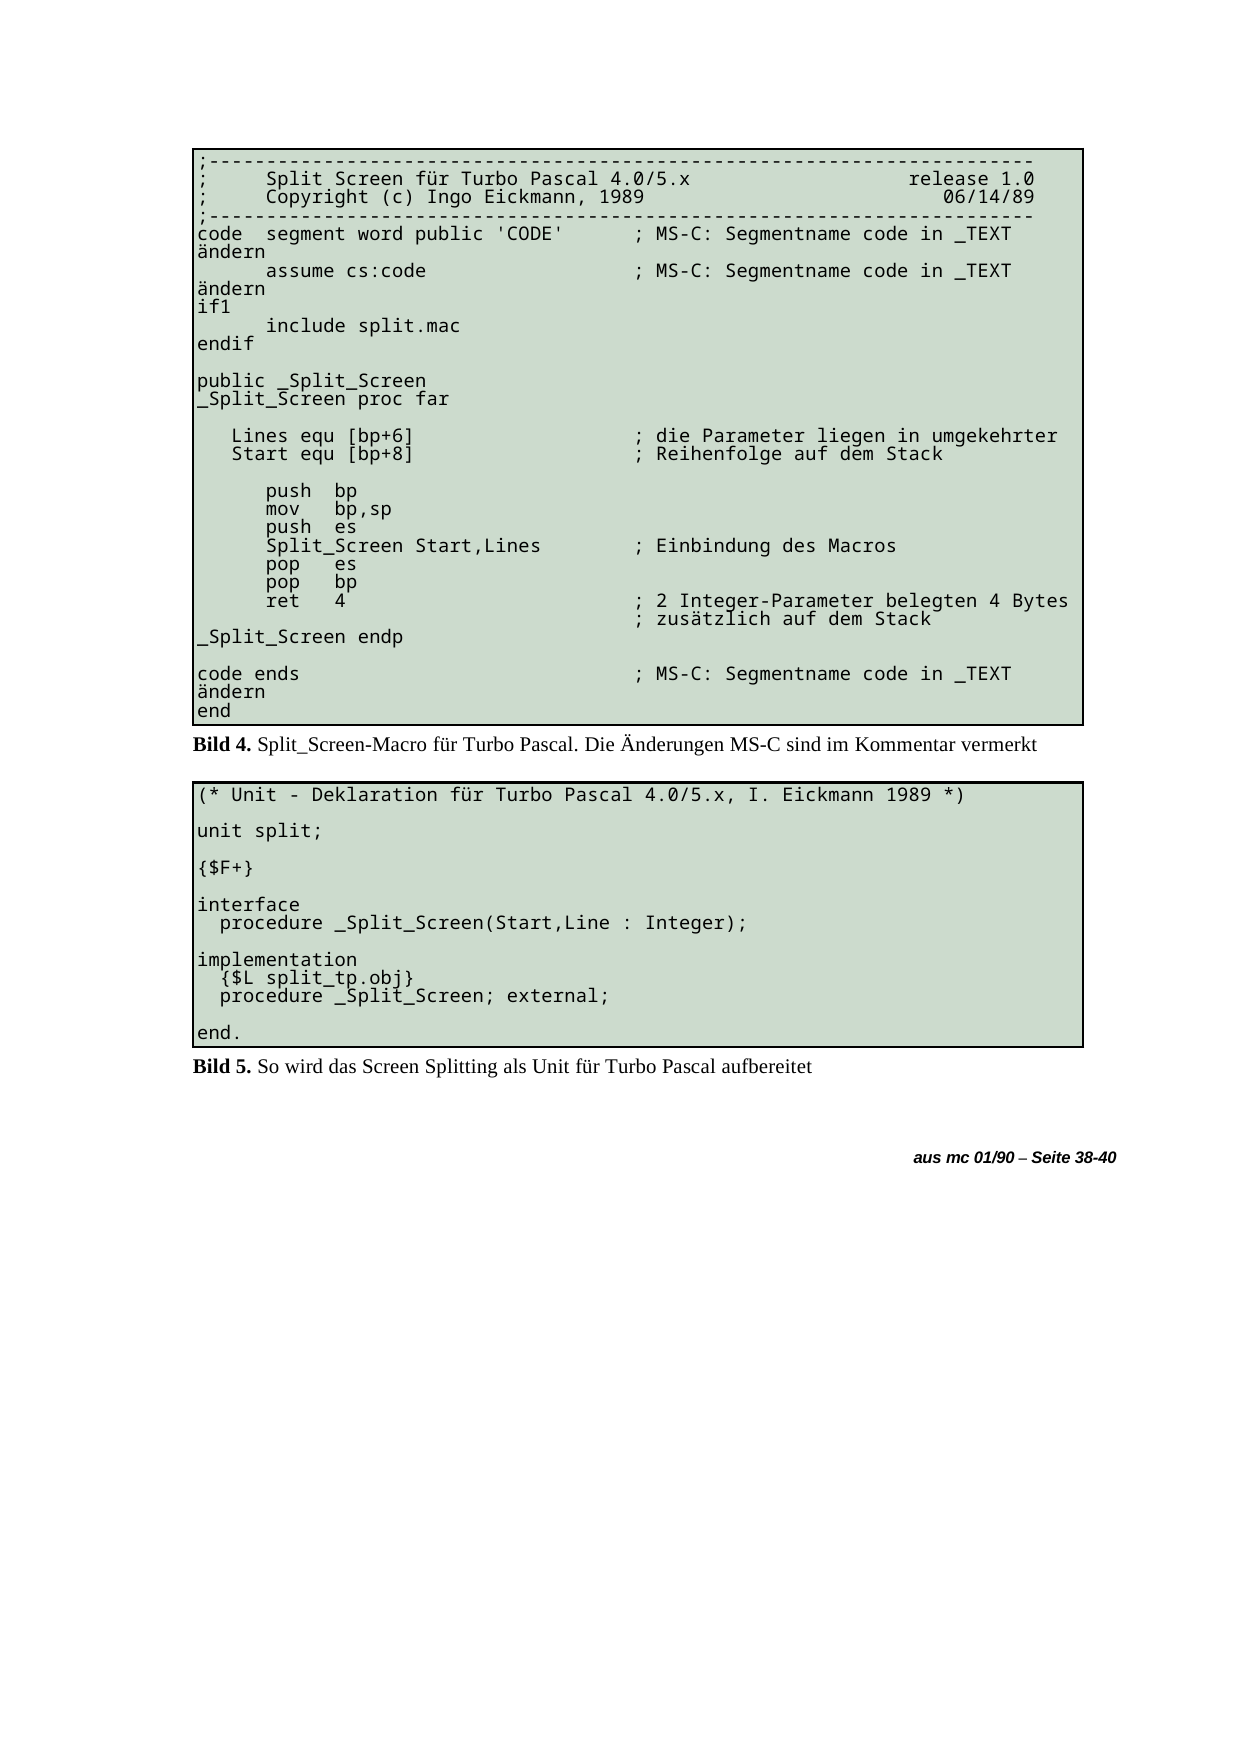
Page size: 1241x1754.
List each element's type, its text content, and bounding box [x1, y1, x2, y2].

list push bp [194, 478, 1082, 496]
list push es [194, 514, 1082, 533]
list ret 4 ; 2 Integer-Parameter belegten 4 Bytes [194, 588, 1082, 606]
list mov bp,sp [194, 496, 1082, 514]
list pop bp [194, 569, 1082, 588]
list end [194, 698, 1082, 724]
list ;------------------------------------------------------------------------ [194, 203, 1082, 221]
list ; Copyright (c) Ingo Eickmann, 1989 06/14/89 [194, 184, 1082, 203]
list implementation [194, 946, 1082, 965]
list code segment word public 'CODE' ; MS-C: Segmentname code in _TEXT ändern [194, 221, 1082, 258]
text Bild 5. So wird das Screen Splitting als Unit für Turbo Pascal aufbereitet [193, 1054, 1083, 1077]
list public _Split_Screen [194, 368, 1082, 386]
list Lines equ [bp+6] ; die Parameter liegen in umgekehrter [194, 423, 1082, 441]
list ; zusätzlich auf dem Stack [194, 606, 733, 624]
list unit split; [194, 818, 1082, 836]
list _Split_Screen endp [194, 624, 1082, 643]
list interface [194, 891, 1082, 910]
list pop es [194, 551, 1082, 569]
list end. [194, 1020, 1082, 1046]
list (* Unit - Deklaration für Turbo Pascal 4.0/5.x, I. Eickmann 1989 *) [194, 784, 1082, 800]
list endif [194, 331, 1082, 349]
list {$L split_tp.obj} [194, 965, 1082, 983]
list ; Split Screen für Turbo Pascal 4.0/5.x release 1.0 [194, 166, 1082, 184]
list ;------------------------------------------------------------------------ [194, 150, 1082, 166]
list _Split_Screen proc far [194, 386, 1082, 404]
list include split.mac [194, 313, 1082, 331]
list code ends ; MS-C: Segmentname code in _TEXT ändern [194, 661, 1082, 698]
list procedure _Split_Screen(Start,Line : Integer); [194, 910, 1082, 928]
list {$F+} [194, 855, 1082, 873]
list procedure _Split_Screen; external; [397, 983, 1082, 1001]
list procedure _Split_Screen; external; [194, 983, 398, 1001]
text Bild 4. Split_Screen-Macro für Turbo Pascal. Die Änderungen MS-C sind im Kommentar vermerkt [193, 732, 1083, 755]
text aus mc 01/90 – Seite 38-40 [148, 1148, 1122, 1167]
list Start equ [bp+8] ; Reihenfolge auf dem Stack [194, 441, 1082, 459]
list Split_Screen Start,Lines ; Einbindung des Macros [194, 533, 1082, 551]
list ; zusätzlich auf dem Stack [732, 606, 1082, 624]
list if1 [194, 294, 1082, 313]
list assume cs:code ; MS-C: Segmentname code in _TEXT ändern [194, 258, 1082, 294]
